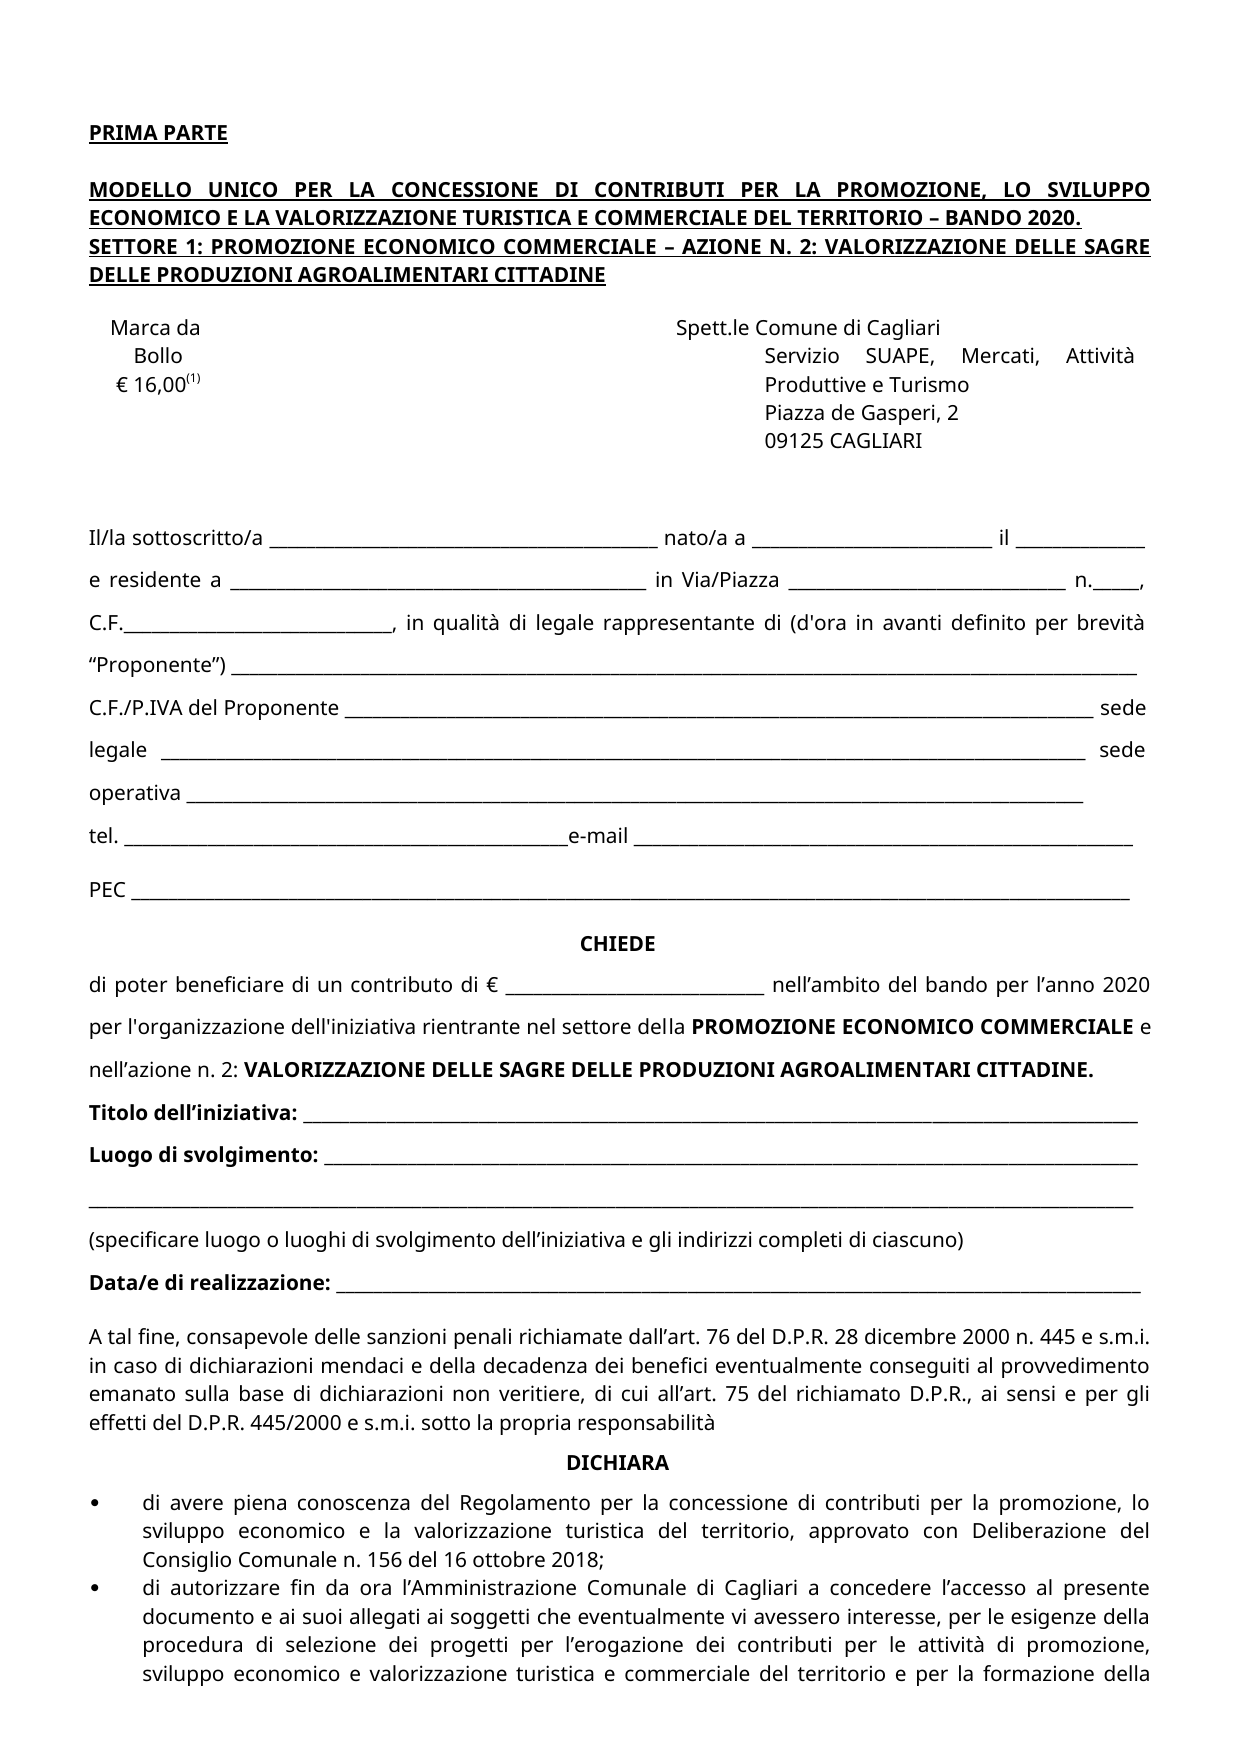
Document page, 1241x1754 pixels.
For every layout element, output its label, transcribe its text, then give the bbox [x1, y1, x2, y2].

text DICHIARA [88, 1448, 1146, 1476]
text Data/e di realizzazione: _______________________________________________________________________________________ [88, 1268, 1152, 1296]
text PEC ____________________________________________________________________________________________________________ [88, 875, 1146, 904]
text Il/la sottoscritto/a __________________________________________ nato/a a __________________________ il ______________ e residente a _____________________________________________ in Via/Piazza ______________________________ n._____, C.F._____________________________, in qualità di legale rappresentante di (d'ora in avanti definito per brevità “Proponente”) __________________________________________________________________________________________________ [88, 523, 1146, 679]
table_header Marca da Bollo € 16,00(1) [89, 313, 251, 455]
text A tal fine, consapevole delle sanzioni penali richiamate dall’art. 76 del D.P.R. 28 dicembre 2000 n. 445 e s.m.i. in caso di dichiarazioni mendaci e della decadenza dei benefici eventualmente conseguiti al provvedimento emanato sulla base di dichiarazioni non veritiere, di cui all’art. 75 del richiamato D.P.R., ai sensi e per gli effetti del D.P.R. 445/2000 e s.m.i. sotto la propria responsabilità [88, 1322, 1152, 1436]
text Luogo di svolgimento: ________________________________________________________________________________________ [88, 1140, 1152, 1169]
list di avere piena conoscenza del Regolamento per la concessione di contributi per la promozione, lo sviluppo economico e la valorizzazione turistica del territorio, approvato con Deliberazione del Consiglio Comunale n. 156 del 16 ottobre 2018; [91, 1488, 1152, 1573]
list di autorizzare fin da ora l’Amministrazione Comunale di Cagliari a concedere l’accesso al presente documento e ai suoi allegati ai soggetti che eventualmente vi avessero interesse, per le esigenze della procedura di selezione dei progetti per l’erogazione dei contributi per le attività di promozione, sviluppo economico e valorizzazione turistica e commerciale del territorio e per la formazione della [91, 1573, 1152, 1687]
text MODELLO UNICO PER LA concessione di contributi per la promozione, lo sviluppo economico e la valorizzazione turistica E COMMERCIALE del territorio – bando 2020. [88, 175, 1152, 232]
text Titolo dell’iniziativa: ____________________________________________________________________________________________ [88, 1098, 1152, 1126]
text CHIEDE [88, 929, 1146, 958]
text C.F./P.IVA del Proponente _________________________________________________________________________________ sede legale ____________________________________________________________________________________________________ sede operativa _________________________________________________________________________________________________ [88, 693, 1146, 807]
text tel. ________________________________________________e-mail ______________________________________________________ [88, 821, 1146, 849]
table_header Spett.le Comune di Cagliari Servizio SUAPE, Mercati, Attività Produttive e Turismo Piazza de Gasperi, 2 09125 CAGLIARI [251, 313, 1146, 455]
text (specificare luogo o luoghi di svolgimento dell’iniziativa e gli indirizzi completi di ciascuno) [88, 1225, 1152, 1254]
subtitle PRIMA PARTE [88, 118, 1161, 147]
text _________________________________________________________________________________________________________________ [88, 1183, 1152, 1211]
text di poter beneficiare di un contributo di € ____________________________ nell’ambito del bando per l’anno 2020 per l'organizzazione dell'iniziativa rientrante nel settore della PROMOZIONE ECONOMICO COMMERCIALE e nell’azione n. 2: VALORIZZAZIONE DELLE SAGRE DELLE PRODUZIONI AGROALIMENTARI CITTADINE. [88, 970, 1152, 1083]
text SETTORE 1: promozione ECONOMICO COMMERCIALE – AZIONE n. 2: valorizzazione delle sagre delle produzioni agroalimentari cittadine [88, 232, 1152, 289]
